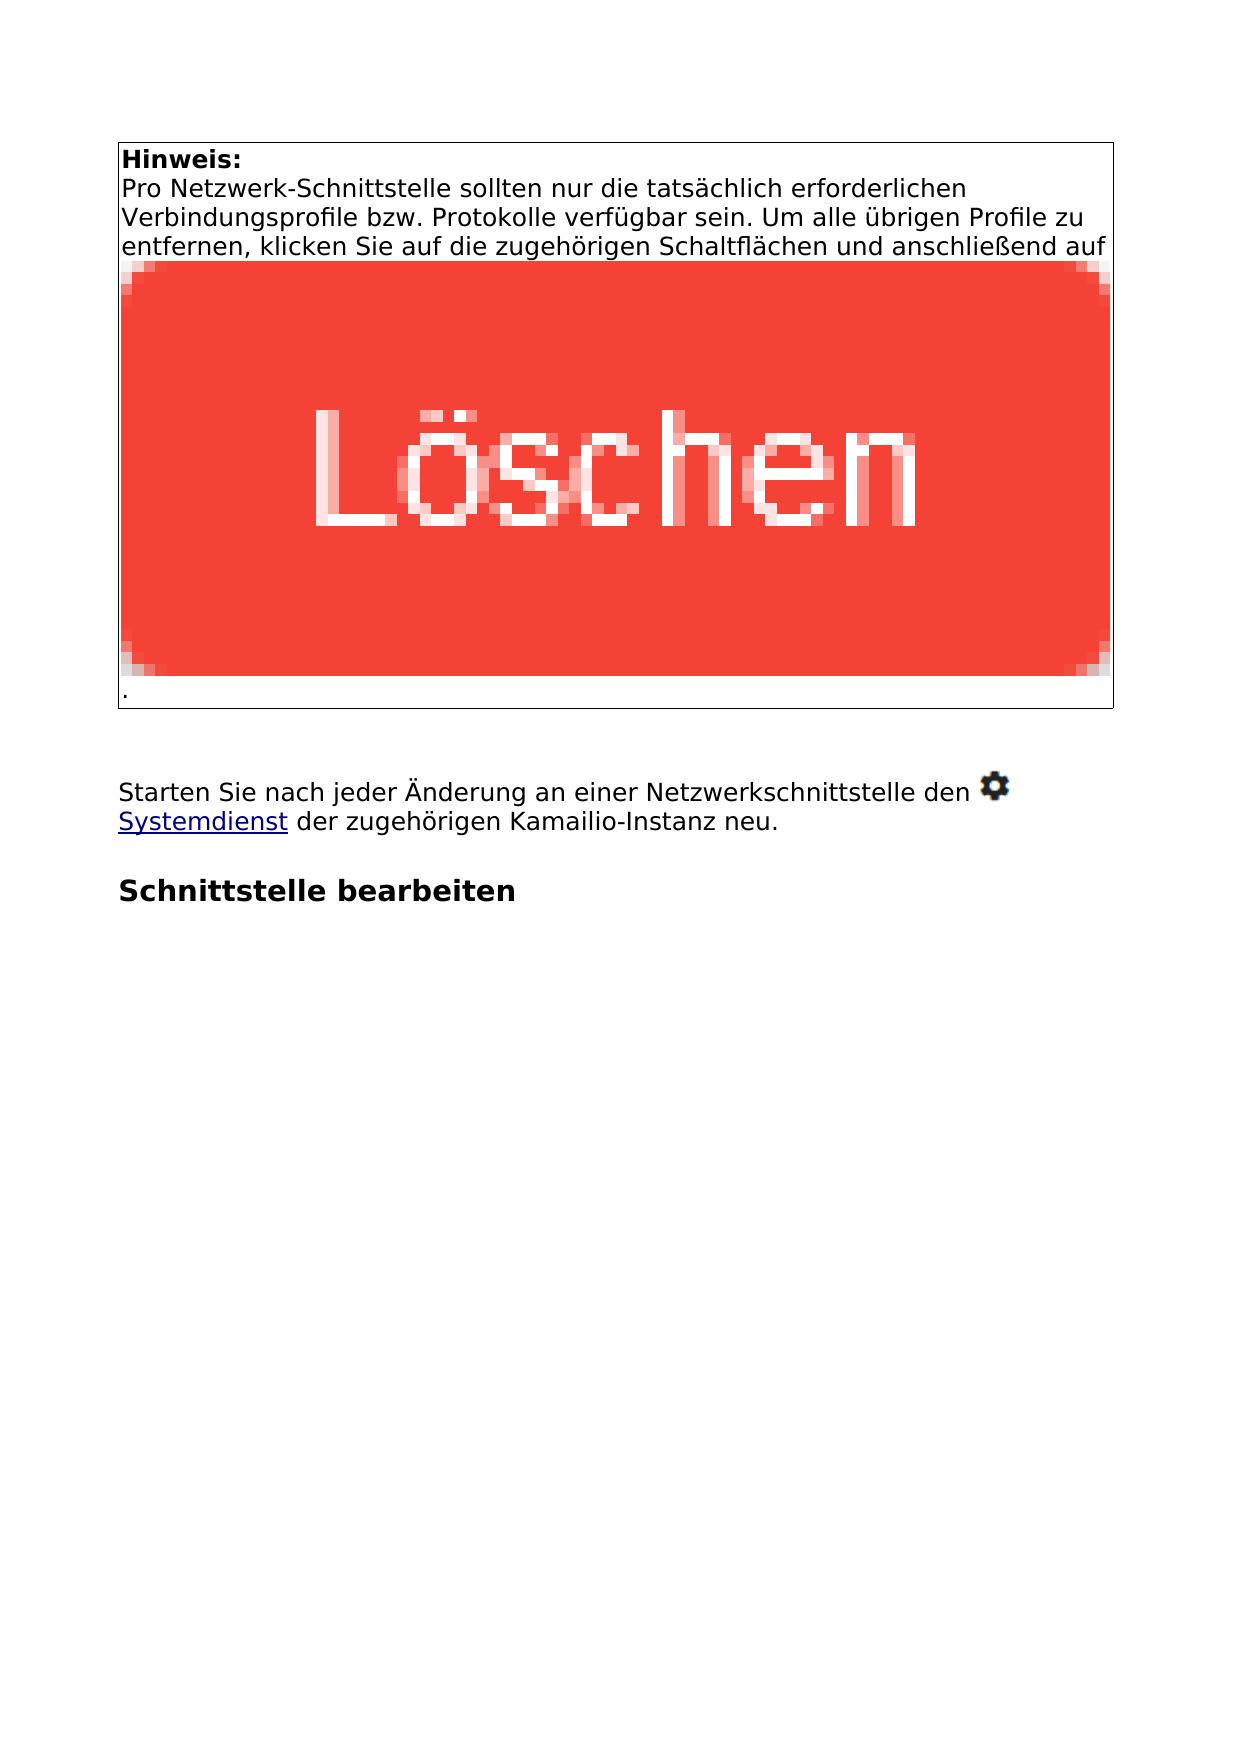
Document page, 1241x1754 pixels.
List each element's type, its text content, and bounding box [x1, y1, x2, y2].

table_header Hinweis: Pro Netzwerk-Schnittstelle sollten nur die tatsächlich erforderlichen Verbindungsprofile bzw. Protokolle verfügbar sein. Um alle übrigen Profile zu entfernen, klicken Sie auf die zugehörigen Schaltflächen und anschließend auf . [119, 143, 1113, 708]
subtitle Schnittstelle bearbeiten [118, 874, 1122, 908]
text Starten Sie nach jeder Änderung an einer Netzwerkschnittstelle denSystemdienst der zugehörigen Kamailio-Instanz neu. [118, 770, 1122, 836]
picture [121, 261, 1111, 676]
picture [971, 770, 1018, 802]
